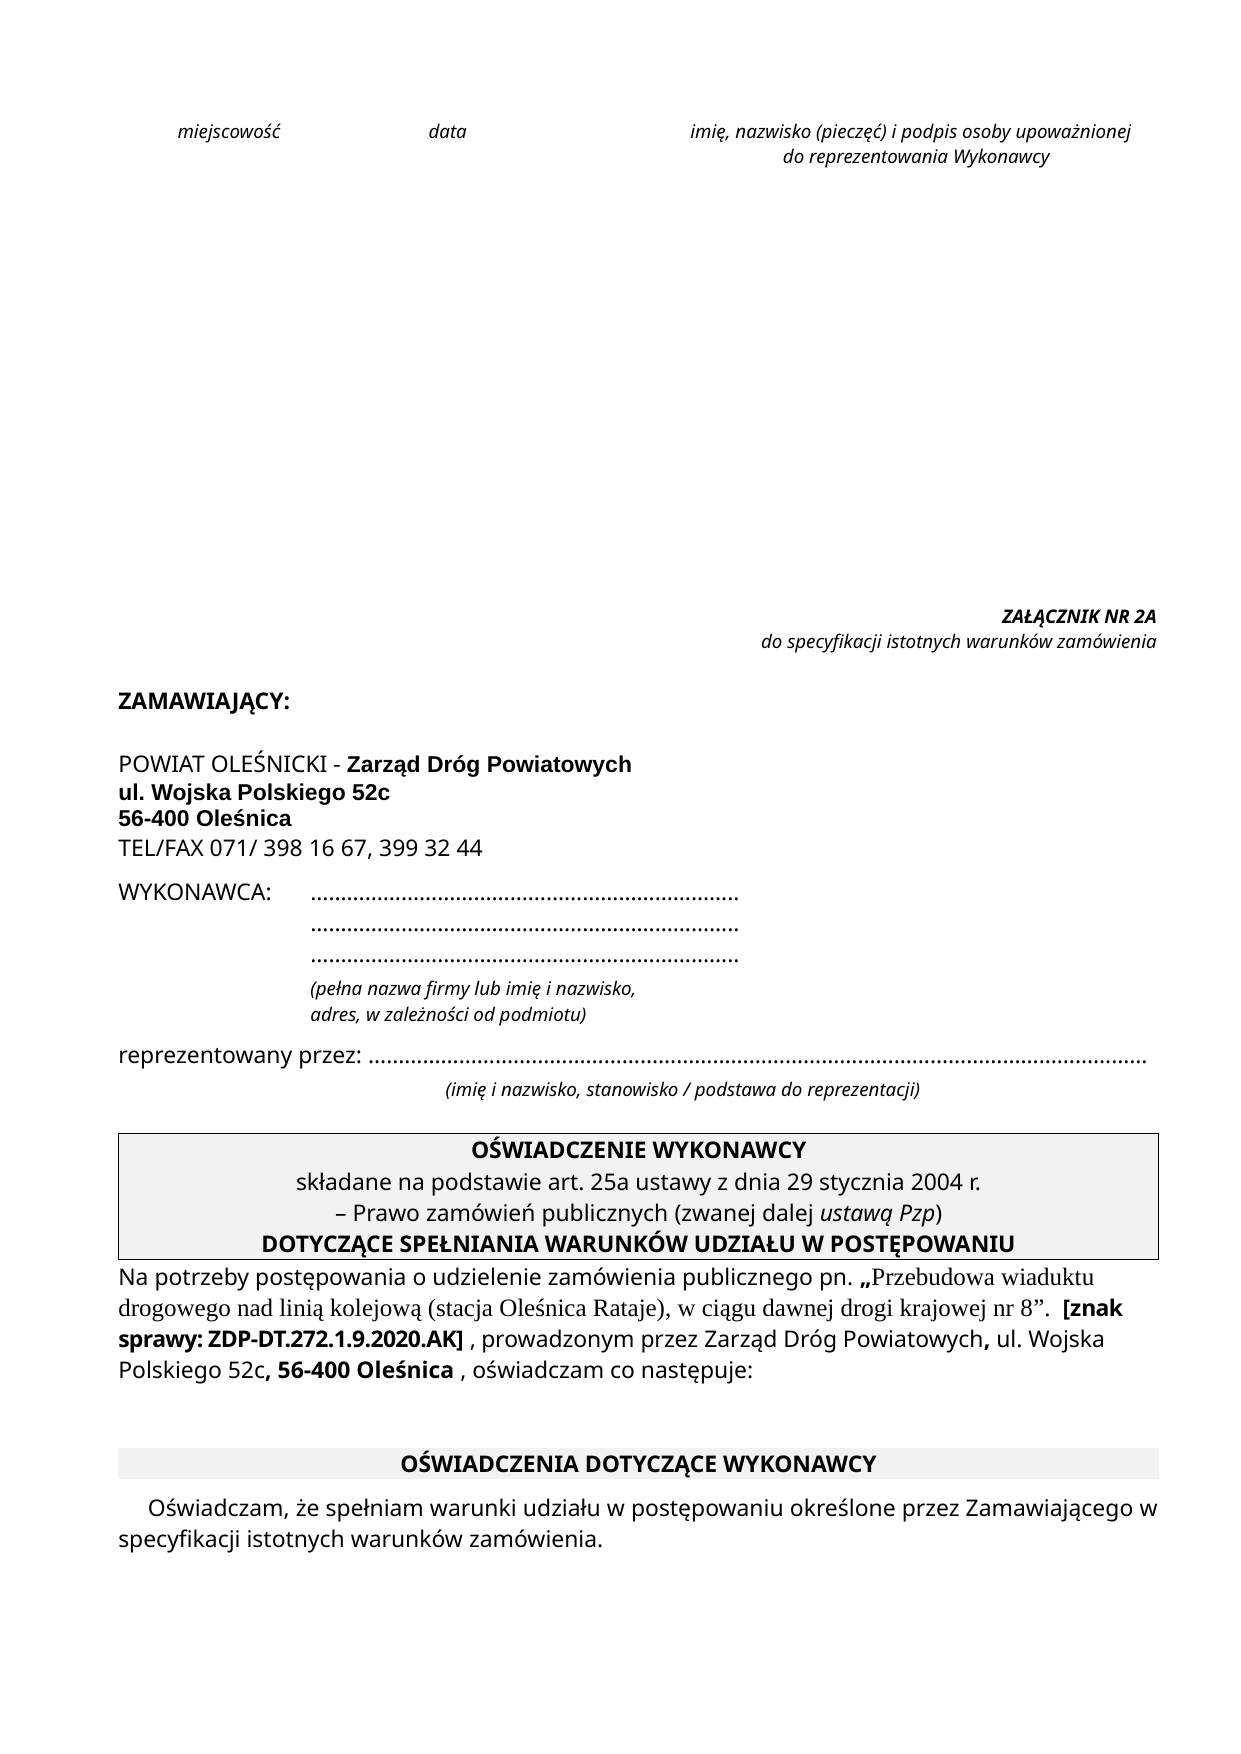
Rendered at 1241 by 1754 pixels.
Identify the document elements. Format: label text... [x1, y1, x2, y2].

text – Prawo zamówień publicznych (zwanej dalej ustawą Pzp) [119, 1196, 1158, 1227]
text OŚWIADCZENIA DOTYCZĄCE WYKONAWCY [118, 1448, 1159, 1479]
text miejscowość data imię, nazwisko (pieczęć) i podpis osoby upoważnionej [118, 118, 1159, 144]
text do reprezentowania Wykonawcy [118, 144, 1159, 169]
text Oświadczam, że spełniam warunki udziału w postępowaniu określone przez Zamawiającego w specyfikacji istotnych warunków zamówienia. [118, 1492, 1159, 1554]
text DOTYCZĄCE SPEŁNIANIA WARUNKÓW UDZIAŁU W POSTĘPOWANIU [119, 1227, 1158, 1259]
text …………………………………………………………….. [118, 938, 1159, 969]
text (imię i nazwisko, stanowisko / podstawa do reprezentacji) [118, 1077, 1162, 1102]
text adres, w zależności od podmiotu) [118, 1001, 1159, 1027]
text OŚWIADCZENIE WYKONAWCY [119, 1134, 1158, 1164]
text do specyfikacji istotnych warunków zamówienia [118, 628, 1159, 654]
text składane na podstawie art. 25a ustawy z dnia 29 stycznia 2004 r. [119, 1164, 1158, 1196]
text reprezentowany przez: ………………………………………………………………………………………………………………… [118, 1039, 1159, 1070]
text …………………………………………………………….. [118, 907, 1159, 938]
text ZAMAWIAJĄCY: [118, 685, 1159, 717]
text WYKONAWCA: …………………………………………………………….. [118, 876, 1159, 907]
text Na potrzeby postępowania o udzielenie zamówienia publicznego pn. „Przebudowa wiaduktu drogowego nad linią kolejową (stacja Oleśnica Rataje), w ciągu dawnej drogi krajowej nr 8”. [znak sprawy: ZDP-DT.272.1.9.2020.AK] , prowadzonym przez Zarząd Dróg Powiatowych, ul. Wojska Polskiego 52c, 56-400 Oleśnica , oświadczam co następuje: [118, 1260, 1159, 1385]
text Powiat OleŚnicki - Zarząd Dróg Powiatowych ul. Wojska Polskiego 52c 56-400 Oleśnica [118, 717, 1159, 832]
text tel/fax 071/ 398 16 67, 399 32 44 [118, 832, 1159, 863]
text (pełna nazwa firmy lub imię i nazwisko, [118, 976, 1159, 1001]
text ZAŁĄCZNIK NR 2A [118, 603, 1159, 628]
